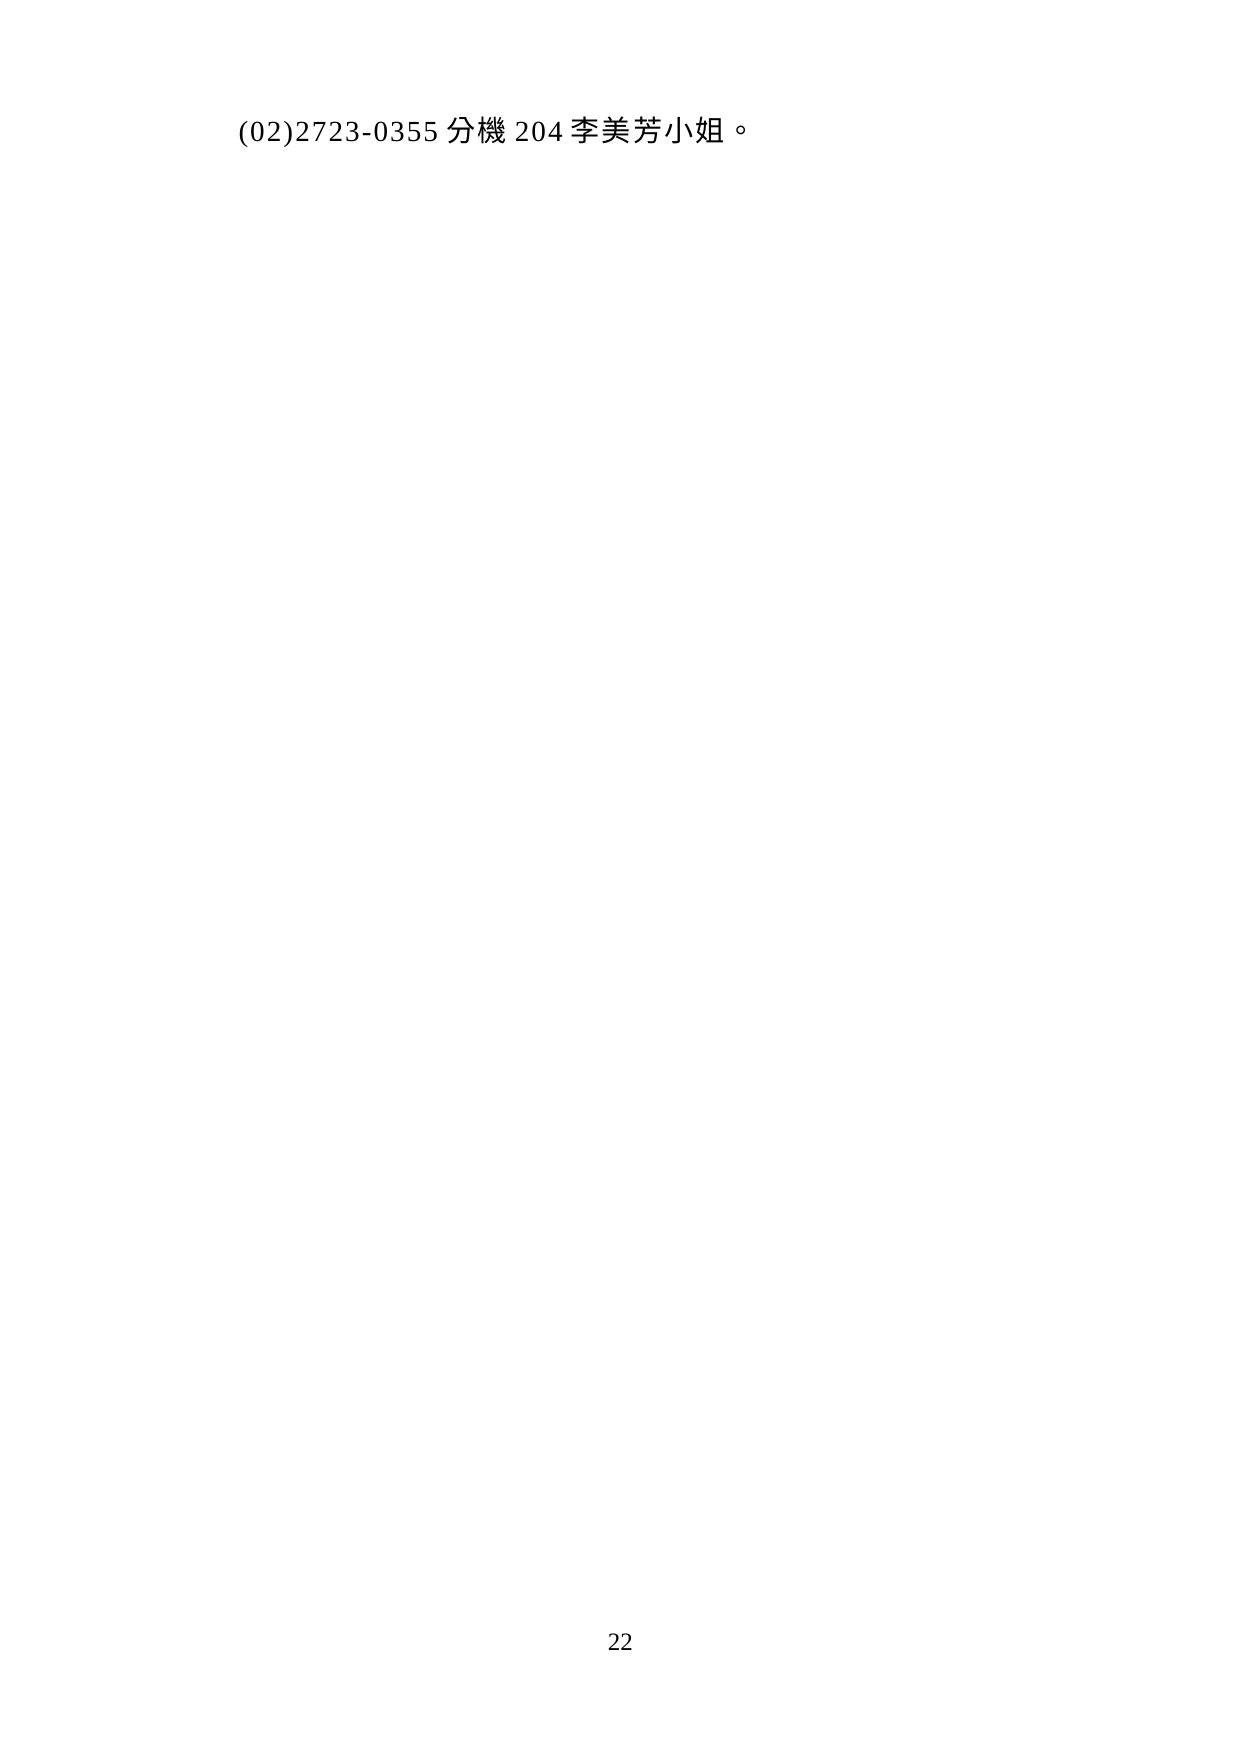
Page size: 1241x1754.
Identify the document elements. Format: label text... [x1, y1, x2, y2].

list (02)2723-0355分機204李美芳小姐。 [222, 108, 1122, 150]
